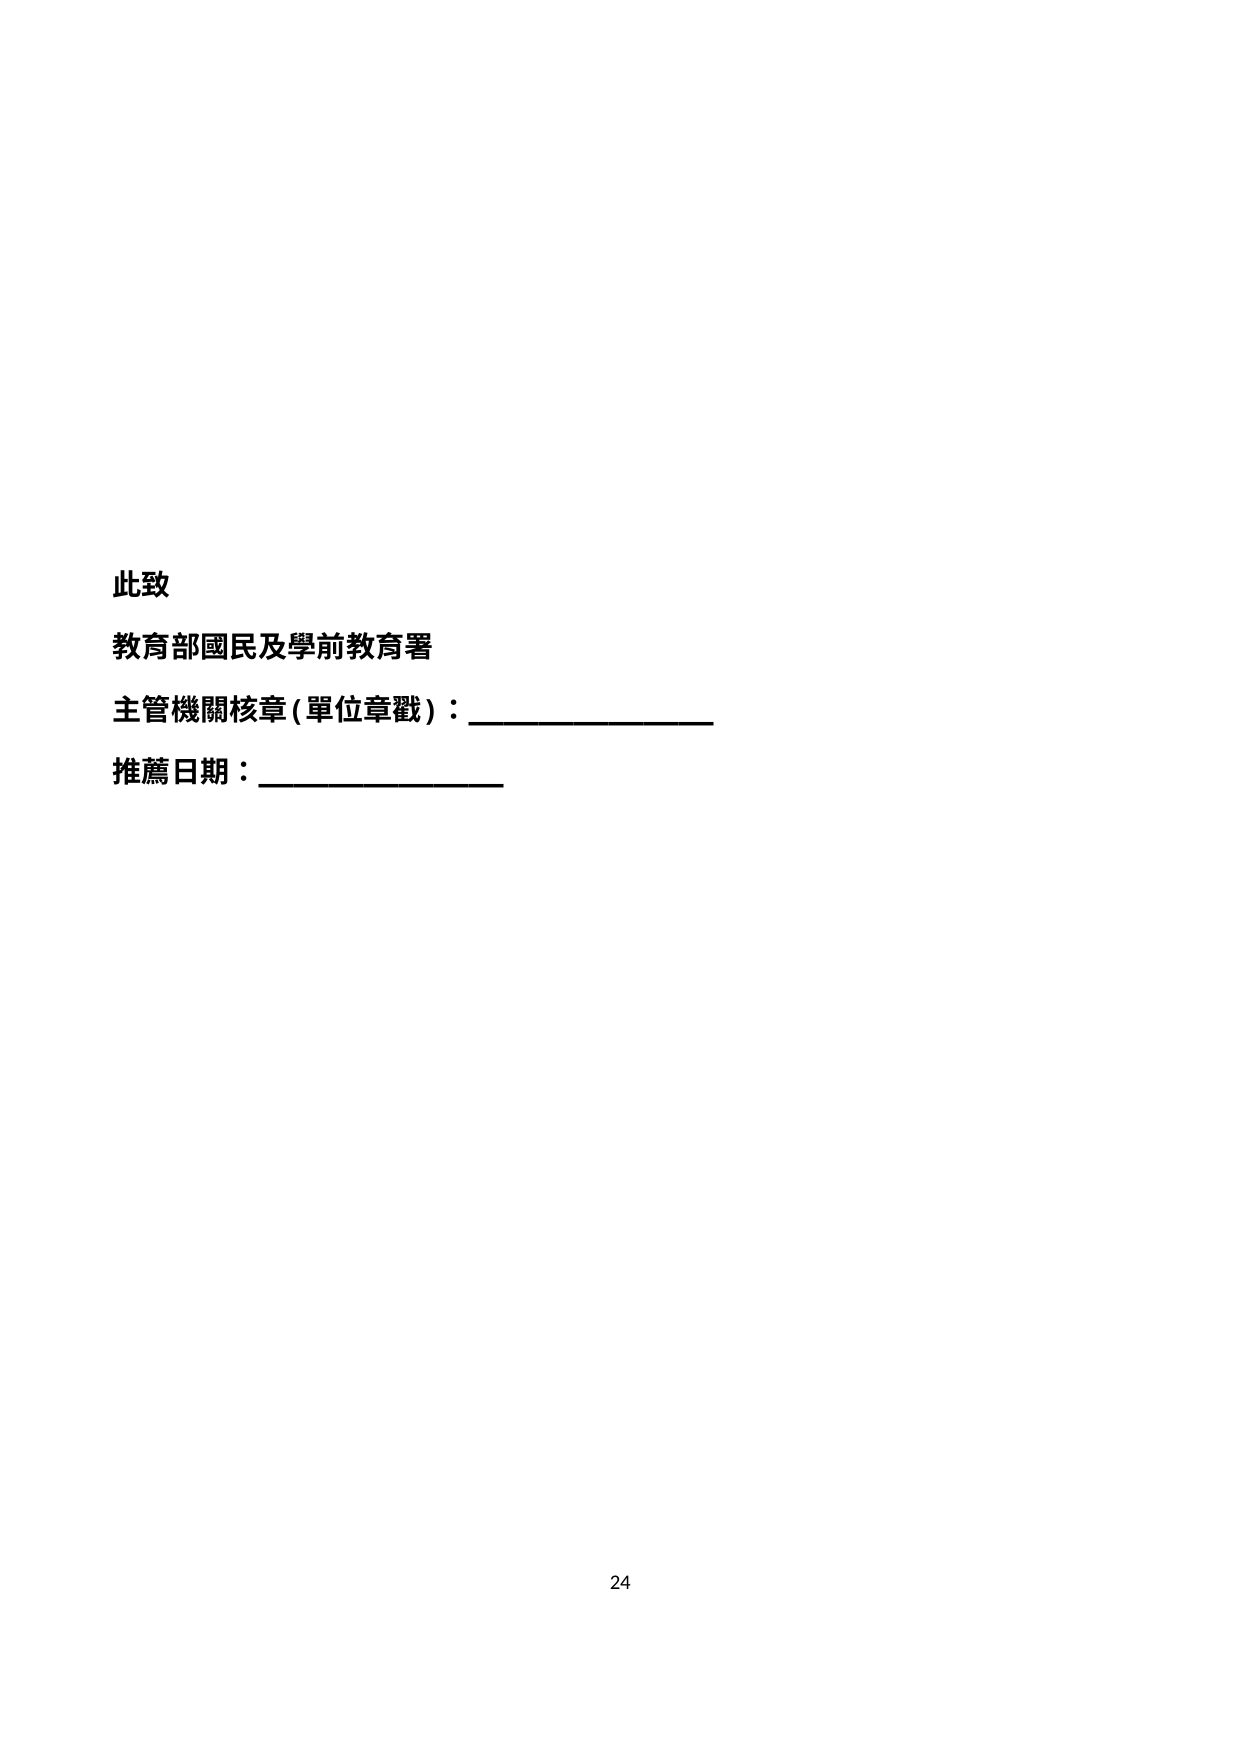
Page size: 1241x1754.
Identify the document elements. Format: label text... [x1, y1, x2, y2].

text 此致 [112, 541, 1128, 603]
text 教育部國民及學前教育署 [112, 603, 1128, 666]
text 主管機關核章(單位章戳)：______________ [112, 666, 1128, 728]
text 推薦日期：______________ [112, 728, 1128, 791]
